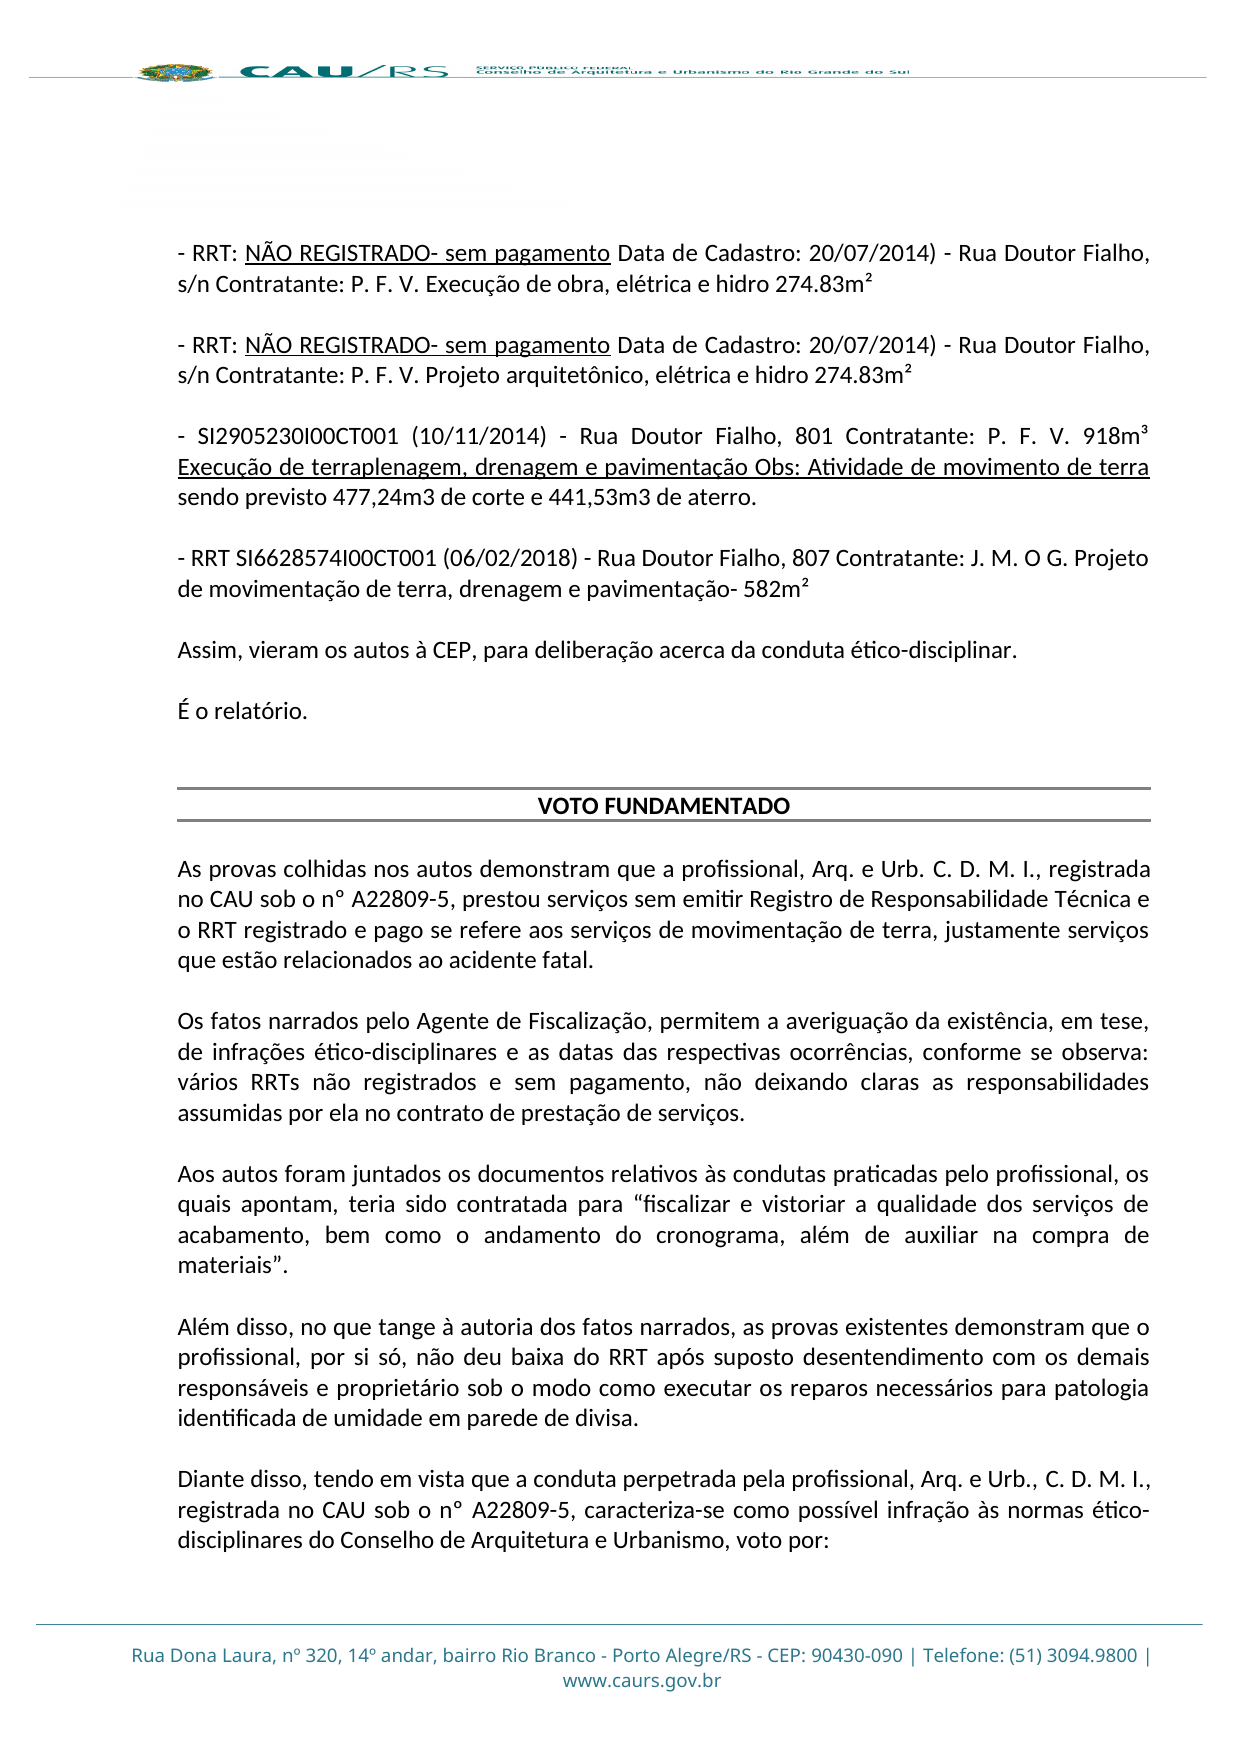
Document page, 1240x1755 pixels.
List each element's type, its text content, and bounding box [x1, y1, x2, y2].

text As provas colhidas nos autos demonstram que a profissional, Arq. e Urb. C. D. M. I., registrada no CAU sob o nº A22809-5, prestou serviços sem emitir Registro de Responsabilidade Técnica e o RRT registrado e pago se refere aos serviços de movimentação de terra, justamente serviços que estão relacionados ao acidente fatal. [177, 853, 1151, 975]
text Além disso, no que tange à autoria dos fatos narrados, as provas existentes demonstram que o profissional, por si só, não deu baixa do RRT após suposto desentendimento com os demais responsáveis e proprietário sob o modo como executar os reparos necessários para patologia identificada de umidade em parede de divisa. [177, 1311, 1151, 1433]
text - RRT: NÃO REGISTRADO- sem pagamento Data de Cadastro: 20/07/2014) - Rua Doutor Fialho, s/n Contratante: P. F. V. Execução de obra, elétrica e hidro 274.83m² [177, 237, 1151, 298]
text Assim, vieram os autos à CEP, para deliberação acerca da conduta ético-disciplinar. [177, 634, 1151, 664]
text Os fatos narrados pelo Agente de Fiscalização, permitem a averiguação da existência, em tese, de infrações ético-disciplinares e as datas das respectivas ocorrências, conforme se observa: vários RRTs não registrados e sem pagamento, não deixando claras as responsabilidades assumidas por ela no contrato de prestação de serviços. [177, 1005, 1151, 1127]
text Aos autos foram juntados os documentos relativos às condutas praticadas pelo profissional, os quais apontam, teria sido contratada para “fiscalizar e vistoriar a qualidade dos serviços de acabamento, bem como o andamento do cronograma, além de auxiliar na compra de materiais”. [177, 1158, 1151, 1280]
text - RRT: NÃO REGISTRADO- sem pagamento Data de Cadastro: 20/07/2014) - Rua Doutor Fialho, s/n Contratante: P. F. V. Projeto arquitetônico, elétrica e hidro 274.83m² [177, 329, 1151, 390]
text - RRT SI6628574I00CT001 (06/02/2018) - Rua Doutor Fialho, 807 Contratante: J. M. O G. Projeto de movimentação de terra, drenagem e pavimentação- 582m² [177, 542, 1151, 603]
text Diante disso, tendo em vista que a conduta perpetrada pela profissional, Arq. e Urb., C. D. M. I., registrada no CAU sob o nº A22809-5, caracteriza-se como possível infração às normas ético-disciplinares do Conselho de Arquitetura e Urbanismo, voto por: [177, 1463, 1151, 1555]
table_header VOTO FUNDAMENTADO [177, 790, 1151, 819]
text É o relatório. [177, 695, 1151, 726]
text - SI2905230I00CT001 (10/11/2014) - Rua Doutor Fialho, 801 Contratante: P. F. V. 918m³ Execução de terraplenagem, drenagem e pavimentação Obs: Atividade de movimento de terra sendo previsto 477,24m3 de corte e 441,53m3 de aterro. [177, 420, 1151, 512]
